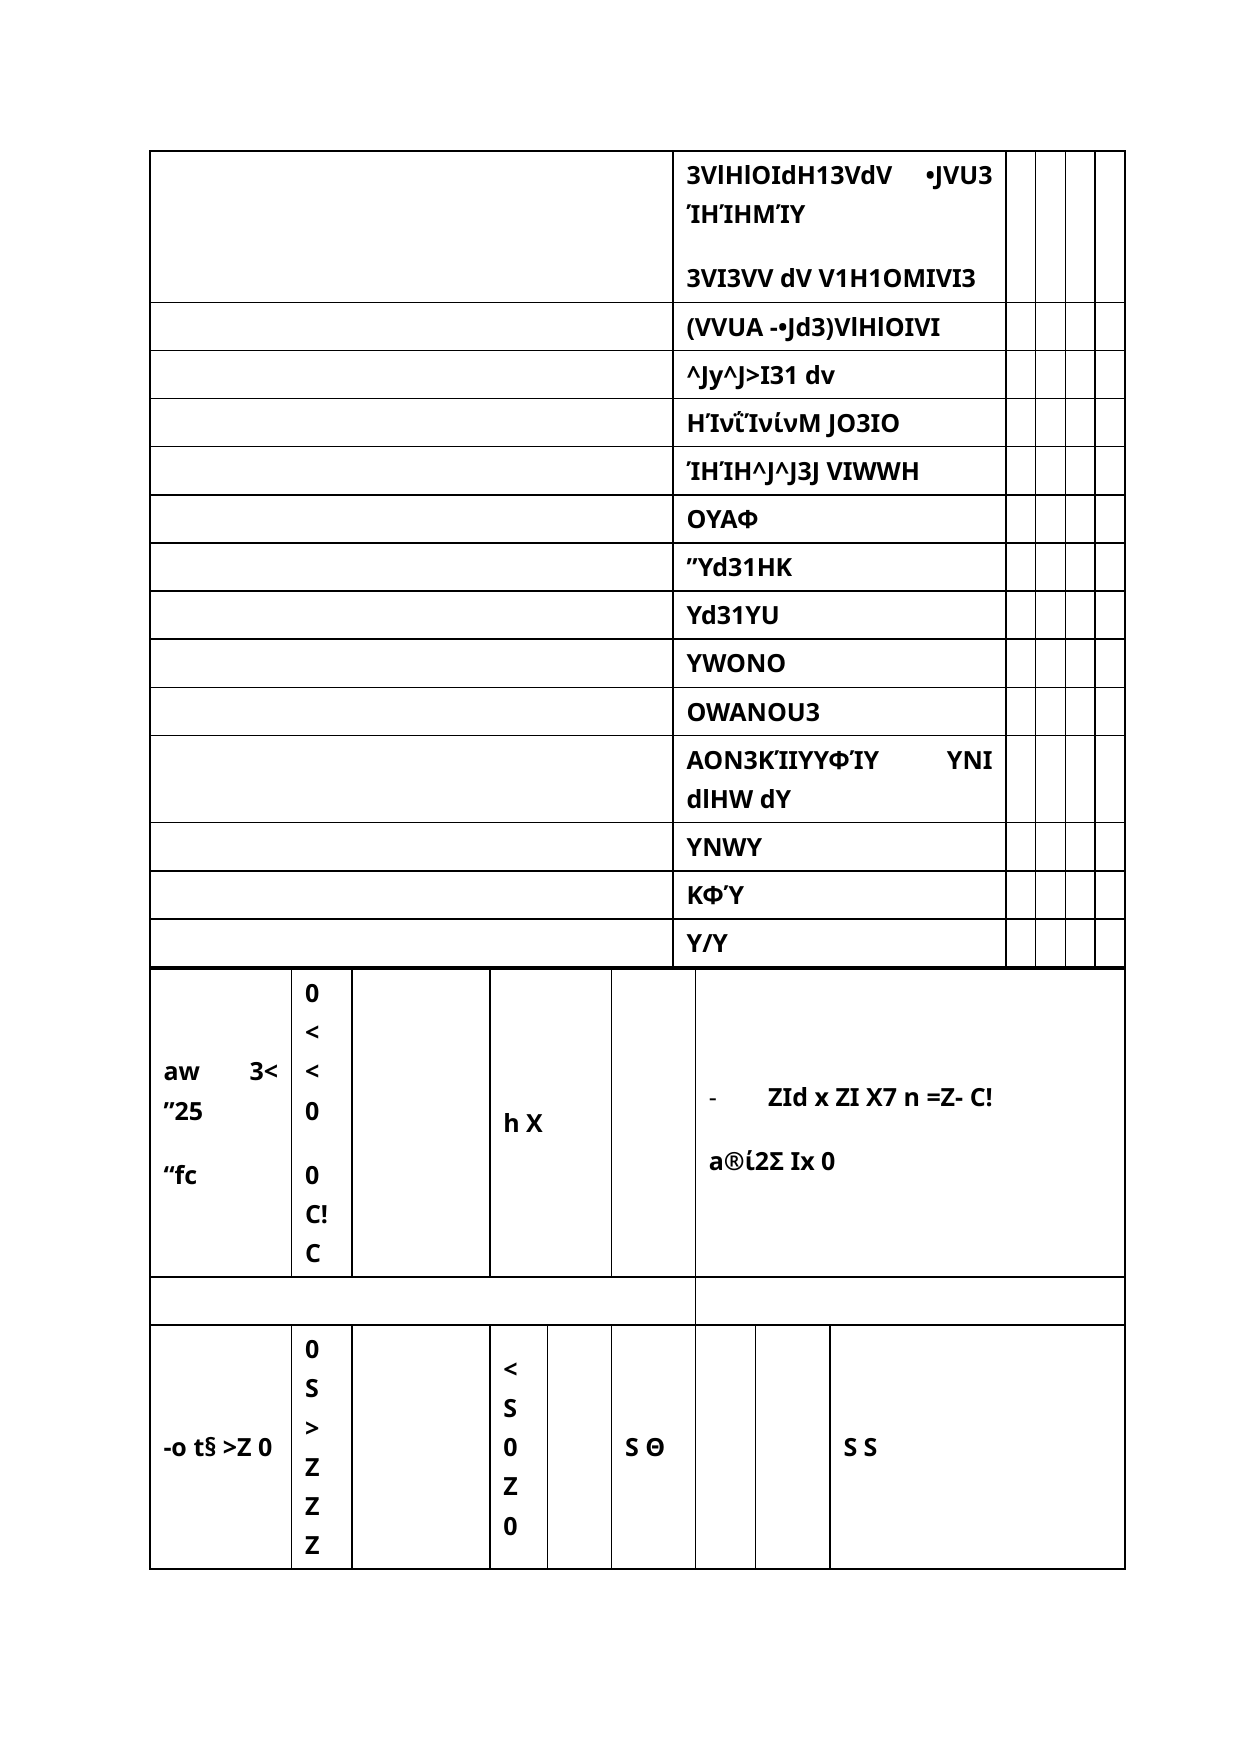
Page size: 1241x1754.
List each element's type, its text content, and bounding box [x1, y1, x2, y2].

table_cell [1036, 823, 1065, 870]
table_cell [1007, 688, 1035, 734]
table_cell -ο t§ >Z 0 [151, 1326, 291, 1568]
table_cell [1036, 872, 1065, 918]
table_cell ^Jy^J>I31 dv [674, 351, 1005, 398]
table_cell S S [831, 1326, 1124, 1568]
table_header - ZId x ZI X7 n =Z- C! a®ί2Σ Ix 0 [696, 970, 1124, 1276]
table_cell [1036, 351, 1065, 398]
table_cell (VVUA -•Jd3)VlHlOIVI [674, 303, 1005, 349]
table_cell [1007, 592, 1035, 638]
table_cell [1066, 688, 1094, 734]
table_cell [548, 1326, 611, 1568]
table_cell YWONO [674, 640, 1005, 686]
table_cell [1066, 303, 1094, 349]
table_header h X [491, 970, 611, 1276]
table_cell [1096, 303, 1124, 349]
table_cell [756, 1326, 829, 1568]
table_cell [151, 592, 672, 638]
table_cell YNWY [674, 823, 1005, 870]
table_cell [1036, 496, 1065, 542]
table_cell [1096, 592, 1124, 638]
table_header aw 3< ”25 “fc [151, 970, 291, 1276]
table_cell [1066, 640, 1094, 686]
table_cell [151, 1278, 695, 1324]
table_cell [1096, 152, 1124, 301]
table_cell [1007, 351, 1035, 398]
table_cell 0 S > Z Z Z [292, 1326, 351, 1568]
table_cell [1036, 303, 1065, 349]
table_cell [1007, 303, 1035, 349]
table_cell [353, 1326, 489, 1568]
table_cell [1007, 399, 1035, 446]
table_cell Y/Y [674, 920, 1005, 966]
table_cell [1096, 640, 1124, 686]
table_cell [1007, 736, 1035, 822]
table_cell [151, 823, 672, 870]
table_cell [1066, 592, 1094, 638]
table_cell [1066, 920, 1094, 966]
table_cell ΊHΊH^J^J3J VIWWH [674, 447, 1005, 494]
table_cell [1066, 823, 1094, 870]
table_cell [1066, 152, 1094, 301]
table_header [612, 970, 695, 1276]
table_cell [1066, 736, 1094, 822]
table_cell [1066, 447, 1094, 494]
table_cell [1096, 496, 1124, 542]
table_cell [1007, 872, 1035, 918]
table_cell [151, 447, 672, 494]
table_cell [151, 736, 672, 822]
table_cell [151, 152, 672, 301]
table_header 0 < < 0 0 C! C [292, 970, 351, 1276]
table_cell [1007, 447, 1035, 494]
table_cell [1007, 640, 1035, 686]
table_cell [151, 399, 672, 446]
table_cell [696, 1326, 755, 1568]
table_cell [1036, 640, 1065, 686]
table_cell ΑΟΝ3ΚΊΙΥΥΦΊΥ ΥΝΙ dlHW dY [674, 736, 1005, 822]
table_cell [1036, 688, 1065, 734]
table_cell [151, 640, 672, 686]
table_cell ΚΦΎ [674, 872, 1005, 918]
table_cell ΗΊνΐΊνίνΜ JO3IO [674, 399, 1005, 446]
table_cell [1036, 736, 1065, 822]
table_cell [1007, 496, 1035, 542]
table_cell [696, 1278, 1124, 1324]
table_cell [1096, 544, 1124, 590]
table_cell [1096, 447, 1124, 494]
table_cell [1066, 496, 1094, 542]
table_cell [1096, 920, 1124, 966]
table_cell [151, 688, 672, 734]
table_cell [1036, 399, 1065, 446]
table_cell [1007, 152, 1035, 301]
table_cell [1096, 736, 1124, 822]
table_cell [1096, 351, 1124, 398]
table_header [353, 970, 489, 1276]
table_cell < S 0 Z 0 [491, 1326, 547, 1568]
table_cell [151, 544, 672, 590]
table_cell 3VlHlOIdH13VdV •JVU3 ΊΗΊΗΜΊΥ 3VI3VV dV V1H1OMIVI3 [674, 152, 1005, 301]
table_cell [151, 351, 672, 398]
table_cell [1036, 152, 1065, 301]
table_cell [1066, 544, 1094, 590]
table_cell Yd31YU [674, 592, 1005, 638]
table_cell [151, 496, 672, 542]
table_cell [1007, 823, 1035, 870]
table_cell [1096, 399, 1124, 446]
table_cell [1007, 920, 1035, 966]
table_cell ΟΥΑΦ [674, 496, 1005, 542]
table_cell [1036, 920, 1065, 966]
table_cell [1066, 872, 1094, 918]
table_cell [1066, 351, 1094, 398]
table_cell [1036, 544, 1065, 590]
table_cell [151, 872, 672, 918]
table_cell S Θ [612, 1326, 695, 1568]
table_cell [151, 920, 672, 966]
table_cell ”Yd31HK [674, 544, 1005, 590]
table_cell [1036, 447, 1065, 494]
table_cell [1096, 688, 1124, 734]
table_cell [151, 303, 672, 349]
table_cell OWANOU3 [674, 688, 1005, 734]
table_cell [1096, 823, 1124, 870]
table_cell [1096, 872, 1124, 918]
table_cell [1007, 544, 1035, 590]
table_cell [1036, 592, 1065, 638]
table_cell [1066, 399, 1094, 446]
